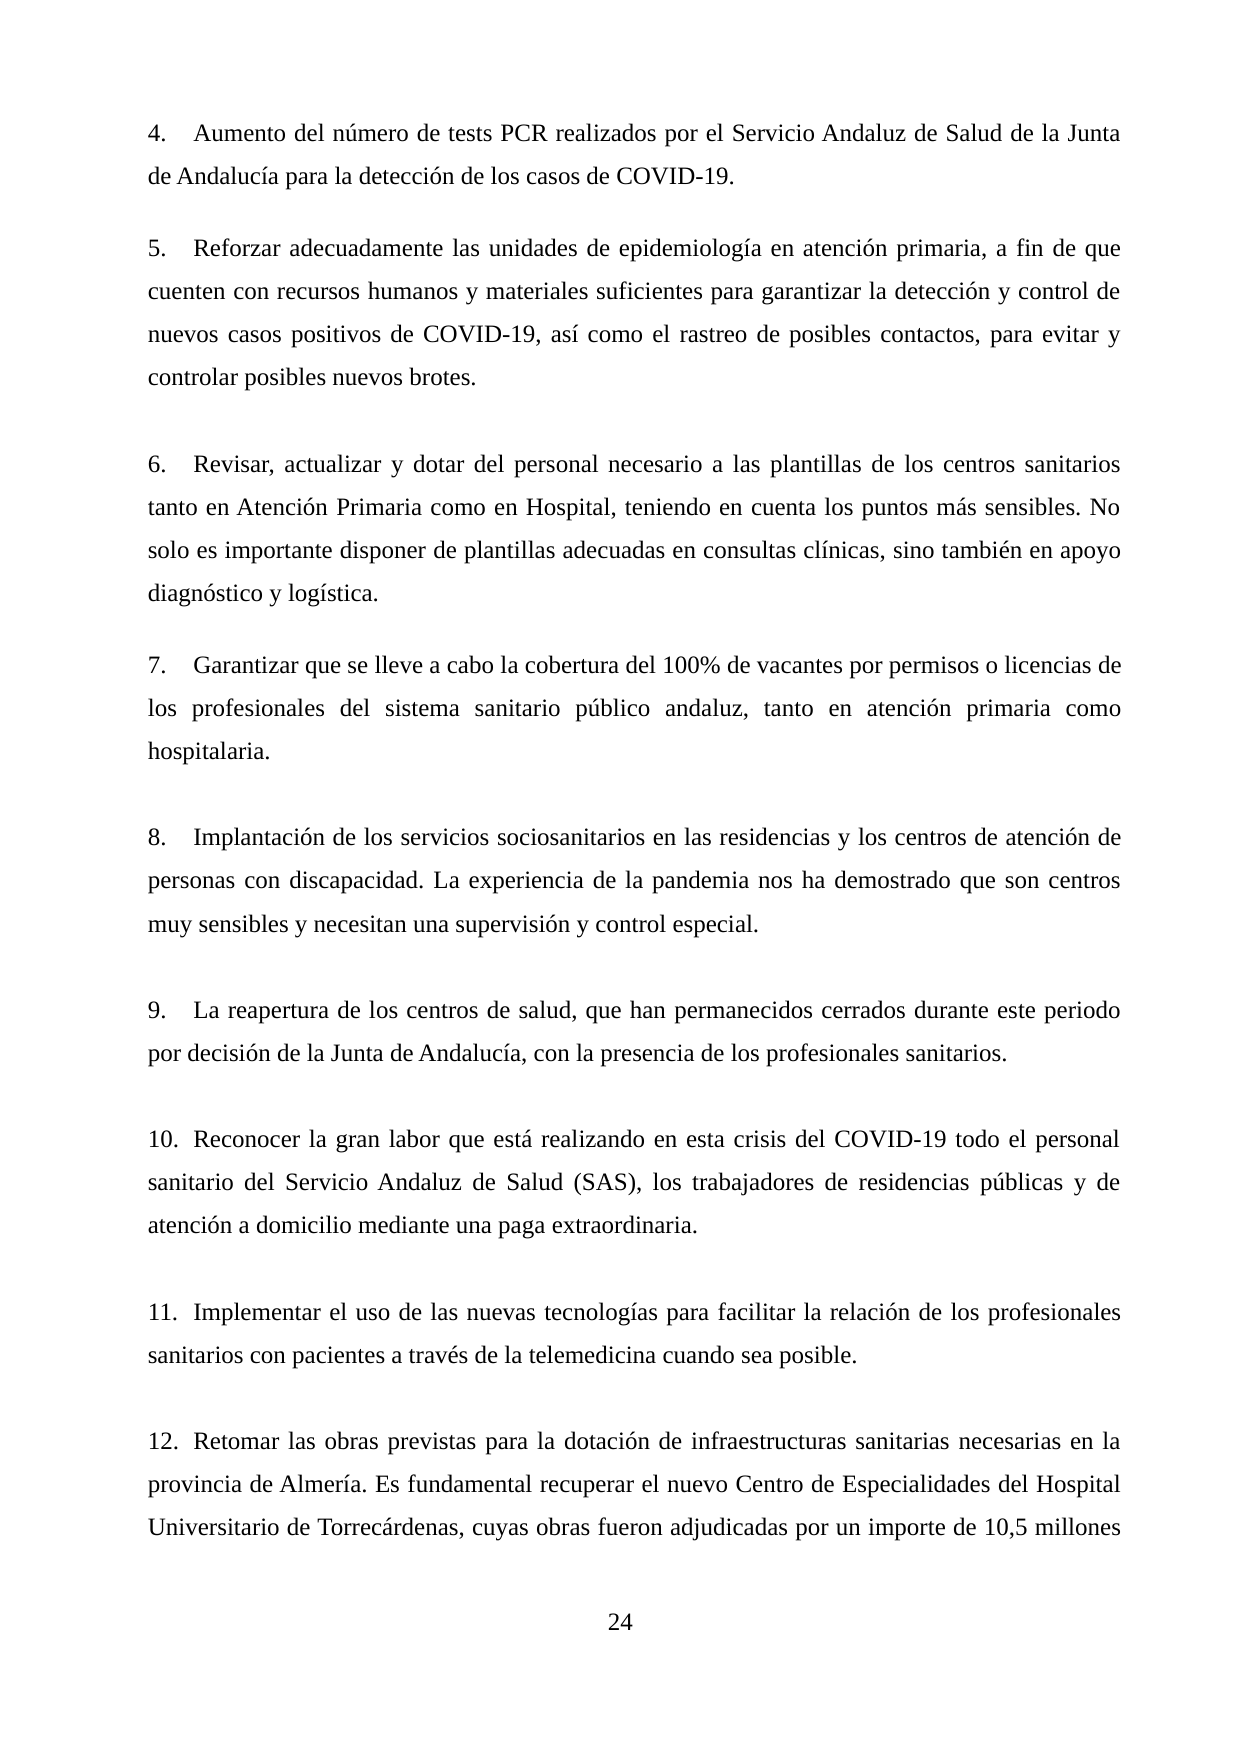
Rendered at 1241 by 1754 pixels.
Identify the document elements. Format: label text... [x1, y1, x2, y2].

list Aumento del número de tests PCR realizados por el Servicio Andaluz de Salud de la Junta de Andalucía para la detección de los casos de COVID-19. [148, 118, 1122, 190]
list Retomar las obras previstas para la dotación de infraestructuras sanitarias necesarias en la provincia de Almería. Es fundamental recuperar el nuevo Centro de Especialidades del Hospital Universitario de Torrecárdenas, cuyas obras fueron adjudicadas por un importe de 10,5 millones [148, 1426, 1122, 1541]
list Implementar el uso de las nuevas tecnologías para facilitar la relación de los profesionales sanitarios con pacientes a través de la telemedicina cuando sea posible. [148, 1297, 1122, 1369]
list Revisar, actualizar y dotar del personal necesario a las plantillas de los centros sanitarios tanto en Atención Primaria como en Hospital, teniendo en cuenta los puntos más sensibles. No solo es importante disponer de plantillas adecuadas en consultas clínicas, sino también en apoyo diagnóstico y logística. [148, 449, 1122, 607]
list Implantación de los servicios sociosanitarios en las residencias y los centros de atención de personas con discapacidad. La experiencia de la pandemia nos ha demostrado que son centros muy sensibles y necesitan una supervisión y control especial. [148, 822, 1122, 937]
list Garantizar que se lleve a cabo la cobertura del 100% de vacantes por permisos o licencias de los profesionales del sistema sanitario público andaluz, tanto en atención primaria como hospitalaria. [148, 650, 1122, 765]
list La reapertura de los centros de salud, que han permanecidos cerrados durante este periodo por decisión de la Junta de Andalucía, con la presencia de los profesionales sanitarios. [148, 995, 1122, 1067]
list Reforzar adecuadamente las unidades de epidemiología en atención primaria, a fin de que cuenten con recursos humanos y materiales suficientes para garantizar la detección y control de nuevos casos positivos de COVID-19, así como el rastreo de posibles contactos, para evitar y controlar posibles nuevos brotes. [148, 233, 1122, 391]
list Reconocer la gran labor que está realizando en esta crisis del COVID-19 todo el personal sanitario del Servicio Andaluz de Salud (SAS), los trabajadores de residencias públicas y de atención a domicilio mediante una paga extraordinaria. [148, 1124, 1122, 1239]
